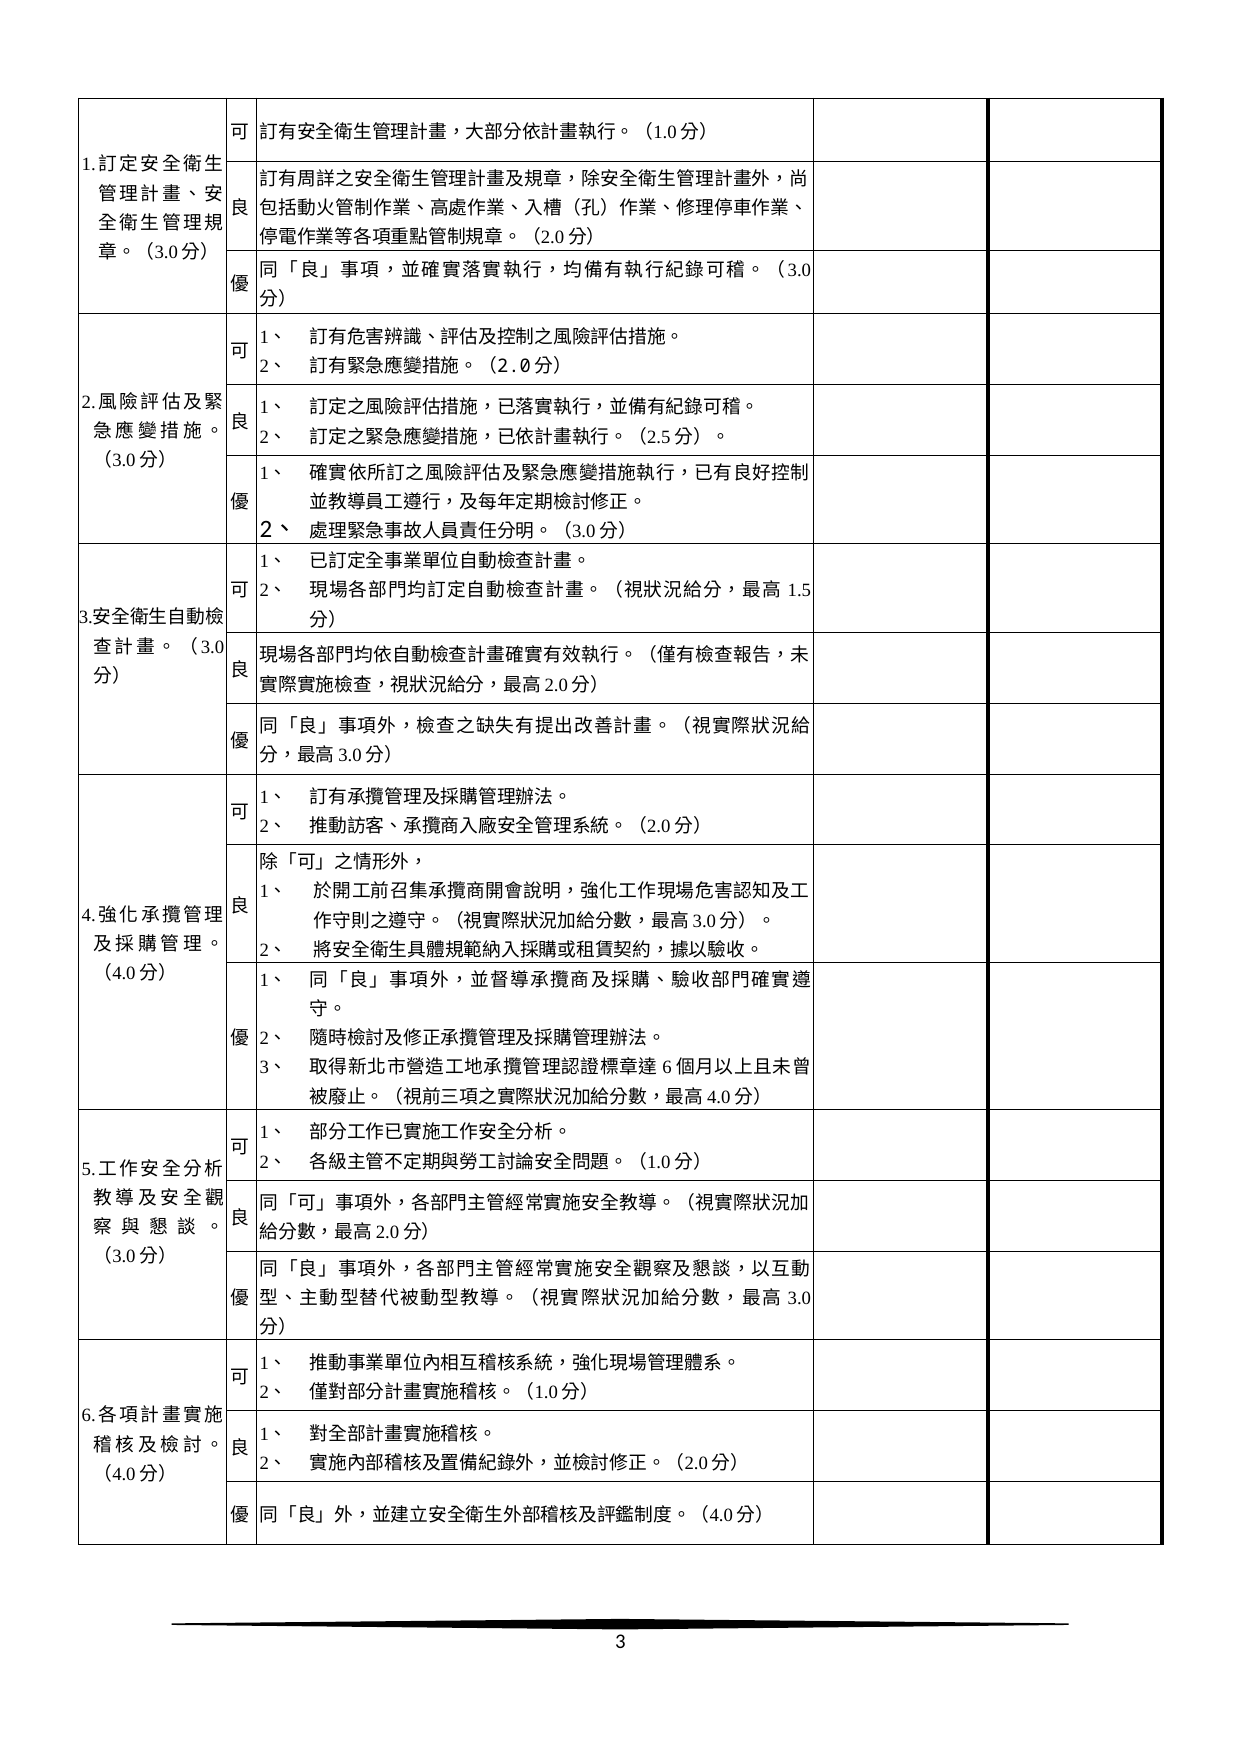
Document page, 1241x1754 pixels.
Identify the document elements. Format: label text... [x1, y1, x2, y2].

table_cell [814, 845, 986, 962]
table_cell [990, 314, 1160, 384]
table_cell [814, 1340, 986, 1410]
table_cell [1164, 1481, 1181, 1544]
table_cell 良 [227, 845, 256, 962]
table_cell 良 [227, 385, 256, 455]
table_cell [814, 162, 986, 249]
table_cell [59, 455, 78, 543]
table_cell [990, 99, 1160, 161]
table_cell [59, 250, 78, 313]
table_cell [1164, 962, 1181, 1109]
table_cell 良 [227, 1181, 256, 1251]
table_cell [990, 633, 1160, 703]
table_cell [814, 544, 986, 632]
table_cell 訂有周詳之安全衛生管理計畫及規章，除安全衛生管理計畫外，尚包括動火管制作業、高處作業、入槽（孔）作業、修理停車作業、停電作業等各項重點管制規章。（2.0分） [257, 162, 813, 249]
table_cell 部分工作已實施工作安全分析。 各級主管不定期與勞工討論安全問題。（1.0分） [257, 1110, 813, 1180]
table_cell 2.風險評估及緊急應變措施。（3.0分） [79, 314, 226, 543]
table_cell [814, 385, 986, 455]
table_cell [814, 251, 986, 313]
table_cell [1164, 1180, 1181, 1251]
table_cell [1164, 98, 1181, 161]
table_cell [814, 1181, 986, 1251]
table_cell [814, 99, 986, 161]
table_cell [1164, 455, 1181, 543]
table_cell [59, 384, 78, 455]
table_cell 優 [227, 456, 256, 543]
table_cell 訂有危害辨識、評估及控制之風險評估措施。 訂有緊急應變措施。（2.0分） [257, 314, 813, 384]
table_cell 良 [227, 1411, 256, 1481]
table_cell 4.強化承攬管理及採購管理。（4.0分） [79, 775, 226, 1109]
table_cell [814, 1411, 986, 1481]
table_cell [814, 1482, 986, 1544]
table_cell 可 [227, 775, 256, 844]
table_cell 除「可」之情形外， 於開工前召集承攬商開會說明，強化工作現場危害認知及工作守則之遵守。（視實際狀況加給分數，最高3.0分）。 將安全衛生具體規範納入採購或租賃契約，據以驗收。 [257, 845, 813, 962]
table_cell 可 [227, 1110, 256, 1180]
table_cell 同「良」事項外，檢查之缺失有提出改善計畫。（視實際狀況給分，最高3.0分） [257, 704, 813, 773]
table_cell [990, 1181, 1160, 1251]
table_cell 3.安全衛生自動檢查計畫。（3.0分） [79, 544, 226, 773]
table_cell [990, 1252, 1160, 1339]
table_cell [990, 456, 1160, 543]
table_cell [1164, 161, 1181, 249]
table_cell 良 [227, 162, 256, 249]
table_cell [1164, 703, 1181, 773]
table_cell 訂定之風險評估措施，已落實執行，並備有紀錄可稽。 訂定之緊急應變措施，已依計畫執行。（2.5分）。 [257, 385, 813, 455]
table_cell [814, 1252, 986, 1339]
table_cell [814, 633, 986, 703]
table_cell [990, 385, 1160, 455]
table_cell [59, 1481, 78, 1544]
table_cell [814, 314, 986, 384]
table_cell 對全部計畫實施稽核。 實施內部稽核及置備紀錄外，並檢討修正。（2.0分） [257, 1411, 813, 1481]
table_cell [1164, 774, 1181, 844]
table_cell [59, 774, 78, 844]
table_cell 訂有承攬管理及採購管理辦法。 推動訪客、承攬商入廠安全管理系統。（2.0分） [257, 775, 813, 844]
table_cell [1164, 632, 1181, 703]
table_cell 良 [227, 633, 256, 703]
table_cell 同「良」事項外，並督導承攬商及採購、驗收部門確實遵守。 隨時檢討及修正承攬管理及採購管理辦法。 取得新北市營造工地承攬管理認證標章達6個月以上且未曾被廢止。（視前三項之實際狀況加給分數，最高4.0分） [257, 963, 813, 1109]
table_cell 優 [227, 1252, 256, 1339]
table_cell 同「良」事項，並確實落實執行，均備有執行紀錄可稽。（3.0分） [257, 251, 813, 313]
table_cell 已訂定全事業單位自動檢查計畫。 現場各部門均訂定自動檢查計畫。（視狀況給分，最高1.5分） [257, 544, 813, 632]
table_cell [990, 162, 1160, 249]
table_cell 5.工作安全分析教導及安全觀察與懇談。（3.0分） [79, 1110, 226, 1339]
table_cell [990, 544, 1160, 632]
table_cell [59, 1251, 78, 1339]
table_cell [59, 1339, 78, 1410]
table_cell [1164, 1339, 1181, 1410]
table_cell 可 [227, 544, 256, 632]
table_cell [1164, 543, 1181, 632]
table_cell [59, 703, 78, 773]
table_cell [990, 1411, 1160, 1481]
table_cell [59, 632, 78, 703]
table_cell [1164, 250, 1181, 313]
table_cell [59, 98, 78, 161]
table_cell 1.訂定安全衛生管理計畫、安全衛生管理規章。（3.0分） [79, 99, 226, 313]
table_cell 優 [227, 251, 256, 313]
table_cell [990, 963, 1160, 1109]
table_cell [59, 313, 78, 384]
table_cell 可 [227, 1340, 256, 1410]
table_cell 優 [227, 704, 256, 773]
table_cell [1164, 313, 1181, 384]
table_cell [990, 845, 1160, 962]
table_cell 可 [227, 99, 256, 161]
table_cell [1164, 1251, 1181, 1339]
table_cell [59, 844, 78, 962]
table_cell 現場各部門均依自動檢查計畫確實有效執行。（僅有檢查報告，未實際實施檢查，視狀況給分，最高2.0分） [257, 633, 813, 703]
table_cell 同「可」事項外，各部門主管經常實施安全教導。（視實際狀況加給分數，最高2.0分） [257, 1181, 813, 1251]
table_cell [990, 1110, 1160, 1180]
table_cell [59, 1109, 78, 1180]
table_cell 訂有安全衛生管理計畫，大部分依計畫執行。（1.0分） [257, 99, 813, 161]
table_cell [814, 963, 986, 1109]
table_cell [59, 962, 78, 1109]
table_cell [1164, 844, 1181, 962]
table_cell 推動事業單位內相互稽核系統，強化現場管理體系。 僅對部分計畫實施稽核。（1.0分） [257, 1340, 813, 1410]
table_cell [990, 1482, 1160, 1544]
table_cell 優 [227, 1482, 256, 1544]
table_cell [1164, 384, 1181, 455]
table_cell [814, 456, 986, 543]
table_cell 同「良」外，並建立安全衛生外部稽核及評鑑制度。（4.0分） [257, 1482, 813, 1544]
table_cell [990, 704, 1160, 773]
table_cell [59, 1180, 78, 1251]
table_cell [990, 251, 1160, 313]
table_cell [814, 704, 986, 773]
table_cell [990, 775, 1160, 844]
table_cell 確實依所訂之風險評估及緊急應變措施執行，已有良好控制並教導員工遵行，及每年定期檢討修正。 處理緊急事故人員責任分明。（3.0分） [257, 456, 813, 543]
table_cell [814, 775, 986, 844]
table_cell [59, 161, 78, 249]
table_cell [59, 1410, 78, 1481]
table_cell 6.各項計畫實施稽核及檢討。（4.0分） [79, 1340, 226, 1544]
table_cell [814, 1110, 986, 1180]
table_cell [1164, 1109, 1181, 1180]
table_cell 可 [227, 314, 256, 384]
table_cell 優 [227, 963, 256, 1109]
table_cell 同「良」事項外，各部門主管經常實施安全觀察及懇談，以互動型、主動型替代被動型教導。（視實際狀況加給分數，最高3.0分） [257, 1252, 813, 1339]
table_cell [1164, 1410, 1181, 1481]
table_cell [990, 1340, 1160, 1410]
table_cell [59, 543, 78, 632]
